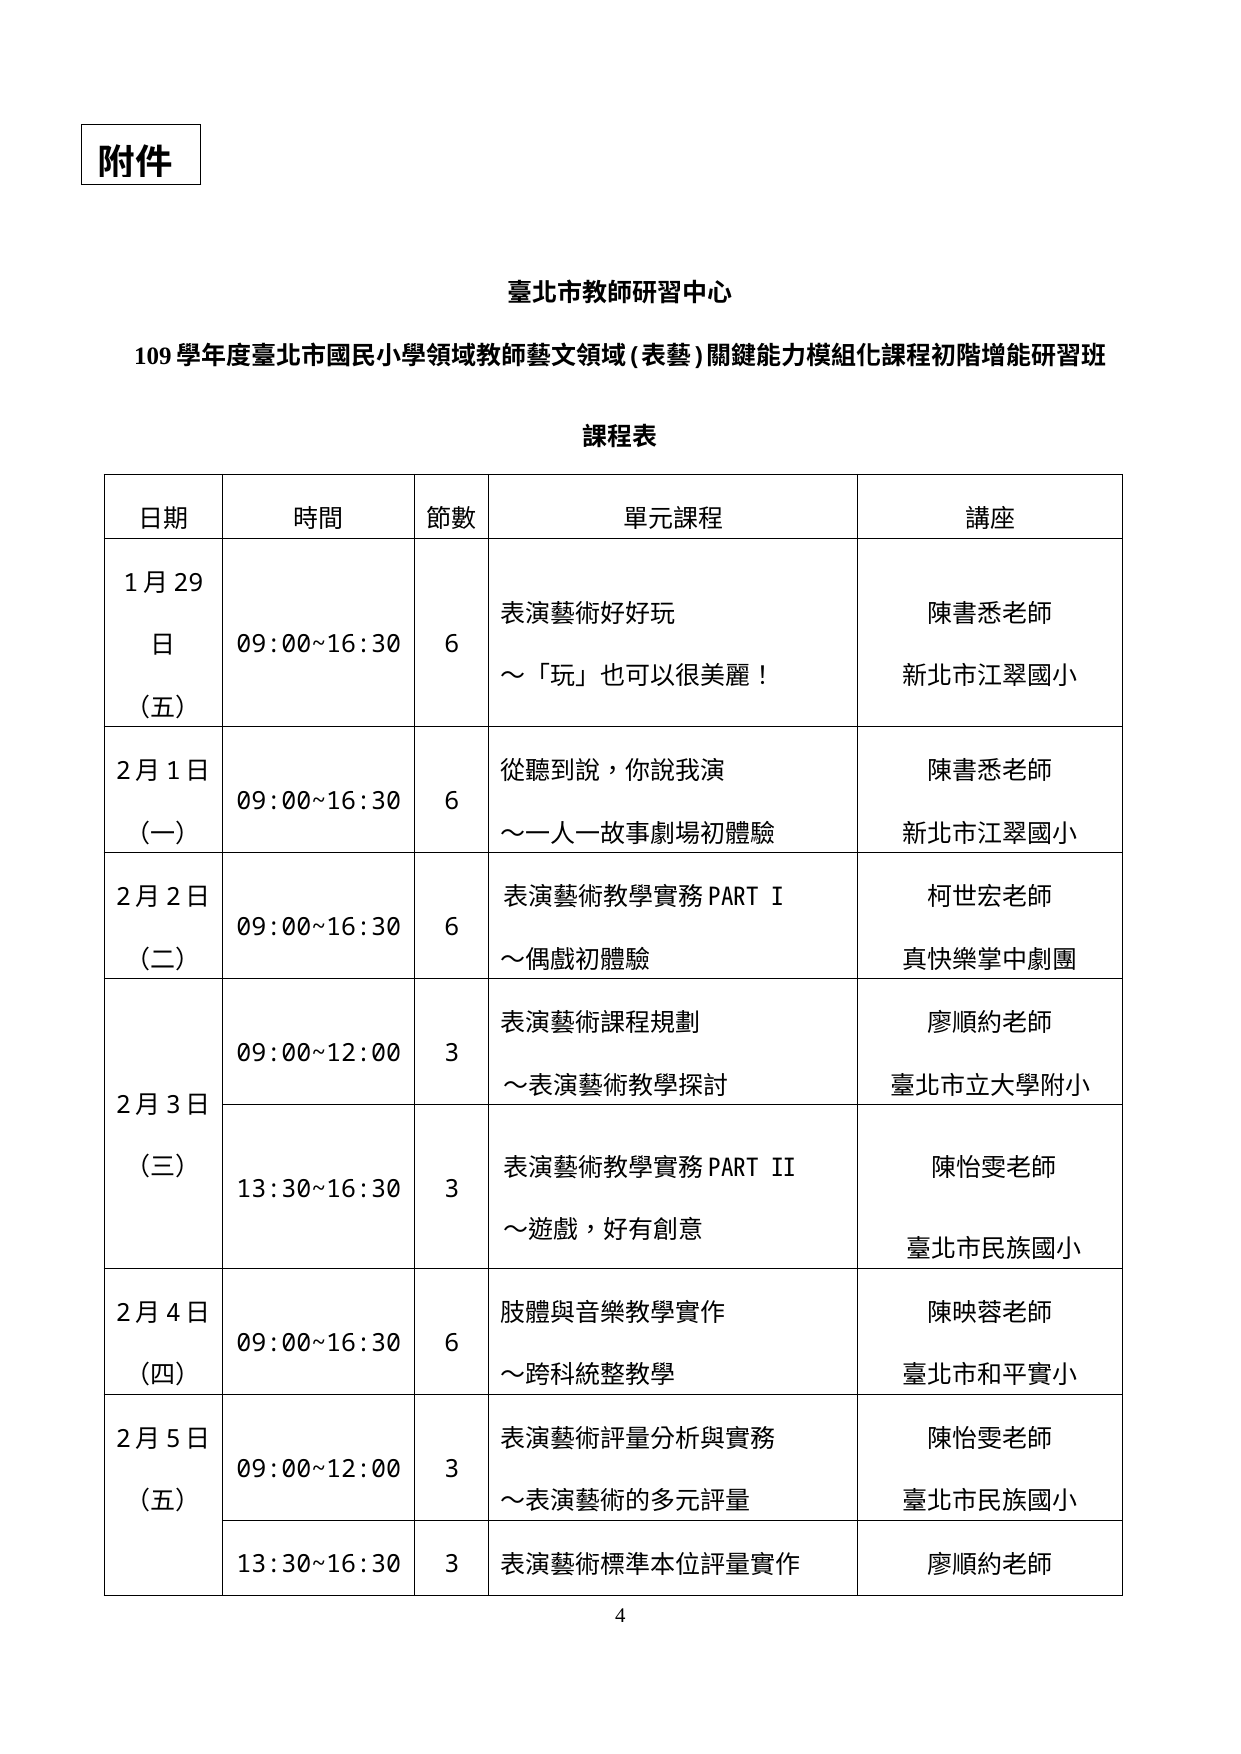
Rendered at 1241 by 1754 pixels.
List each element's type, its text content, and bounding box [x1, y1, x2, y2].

table_cell 3 [415, 1521, 488, 1594]
table_cell 13:30~16:30 [223, 1105, 414, 1268]
table_cell 09:00~16:30 [223, 539, 414, 726]
table_header 日期 [105, 475, 222, 537]
table_cell 3 [415, 1395, 488, 1520]
table_cell 2月2日 （二） [105, 853, 222, 978]
table_cell 廖順約老師 [858, 1521, 1122, 1594]
table_header 節數 [415, 475, 488, 537]
table_cell 09:00~16:30 [223, 853, 414, 978]
table_cell 2月3日 （三） [105, 979, 222, 1268]
table_cell 表演藝術好好玩 ～「玩」也可以很美麗！ [489, 539, 857, 726]
table_cell 3 [415, 979, 488, 1104]
table_cell 陳書悉老師 新北市江翠國小 [858, 539, 1122, 726]
table_cell 陳怡雯老師 臺北市民族國小 [858, 1395, 1122, 1520]
table_cell 2月4日 （四） [105, 1269, 222, 1394]
table_cell 陳映蓉老師 臺北市和平實小 [858, 1269, 1122, 1394]
table_cell 13:30~16:30 [223, 1521, 414, 1594]
table_header 時間 [223, 475, 414, 537]
table_cell 6 [415, 539, 488, 726]
table_cell 表演藝術教學實務PART II ～遊戲，好有創意 [489, 1105, 857, 1268]
table_cell 3 [415, 1105, 488, 1268]
table_cell 09:00~12:00 [223, 1395, 414, 1520]
table_cell 表演藝術評量分析與實務 ～表演藝術的多元評量 [489, 1395, 857, 1520]
table_cell 6 [415, 1269, 488, 1394]
text 109學年度臺北市國民小學領域教師藝文領域(表藝)關鍵能力模組化課程初階增能研習班 [75, 312, 1165, 374]
table_header 單元課程 [489, 475, 857, 537]
table_cell 2月5日 （五） [105, 1395, 222, 1594]
table_cell 廖順約老師 臺北市立大學附小 [858, 979, 1122, 1104]
table_cell 表演藝術標準本位評量實作 [489, 1521, 857, 1594]
table_cell 陳怡雯老師 臺北市民族國小 [858, 1105, 1122, 1268]
table_cell 6 [415, 853, 488, 978]
table_cell 肢體與音樂教學實作 ～跨科統整教學 [489, 1269, 857, 1394]
table_cell 從聽到說，你說我演 ～一人一故事劇場初體驗 [489, 727, 857, 852]
table_cell 1月29日 （五） [105, 539, 222, 726]
table_cell 09:00~16:30 [223, 727, 414, 852]
table_cell 09:00~16:30 [223, 1269, 414, 1394]
table_cell 09:00~12:00 [223, 979, 414, 1104]
table_header 講座 [858, 475, 1122, 537]
table_cell 陳書悉老師 新北市江翠國小 [858, 727, 1122, 852]
table_cell 柯世宏老師 真快樂掌中劇團 [858, 853, 1122, 978]
table_cell 6 [415, 727, 488, 852]
text 課程表 [75, 393, 1165, 455]
text 附件 [97, 133, 185, 177]
text 臺北市教師研習中心 [75, 249, 1165, 312]
table_cell 表演藝術教學實務PART I ～偶戲初體驗 [489, 853, 857, 978]
table_cell 2月1日 （一） [105, 727, 222, 852]
table_cell 表演藝術課程規劃 ～表演藝術教學探討 [489, 979, 857, 1104]
